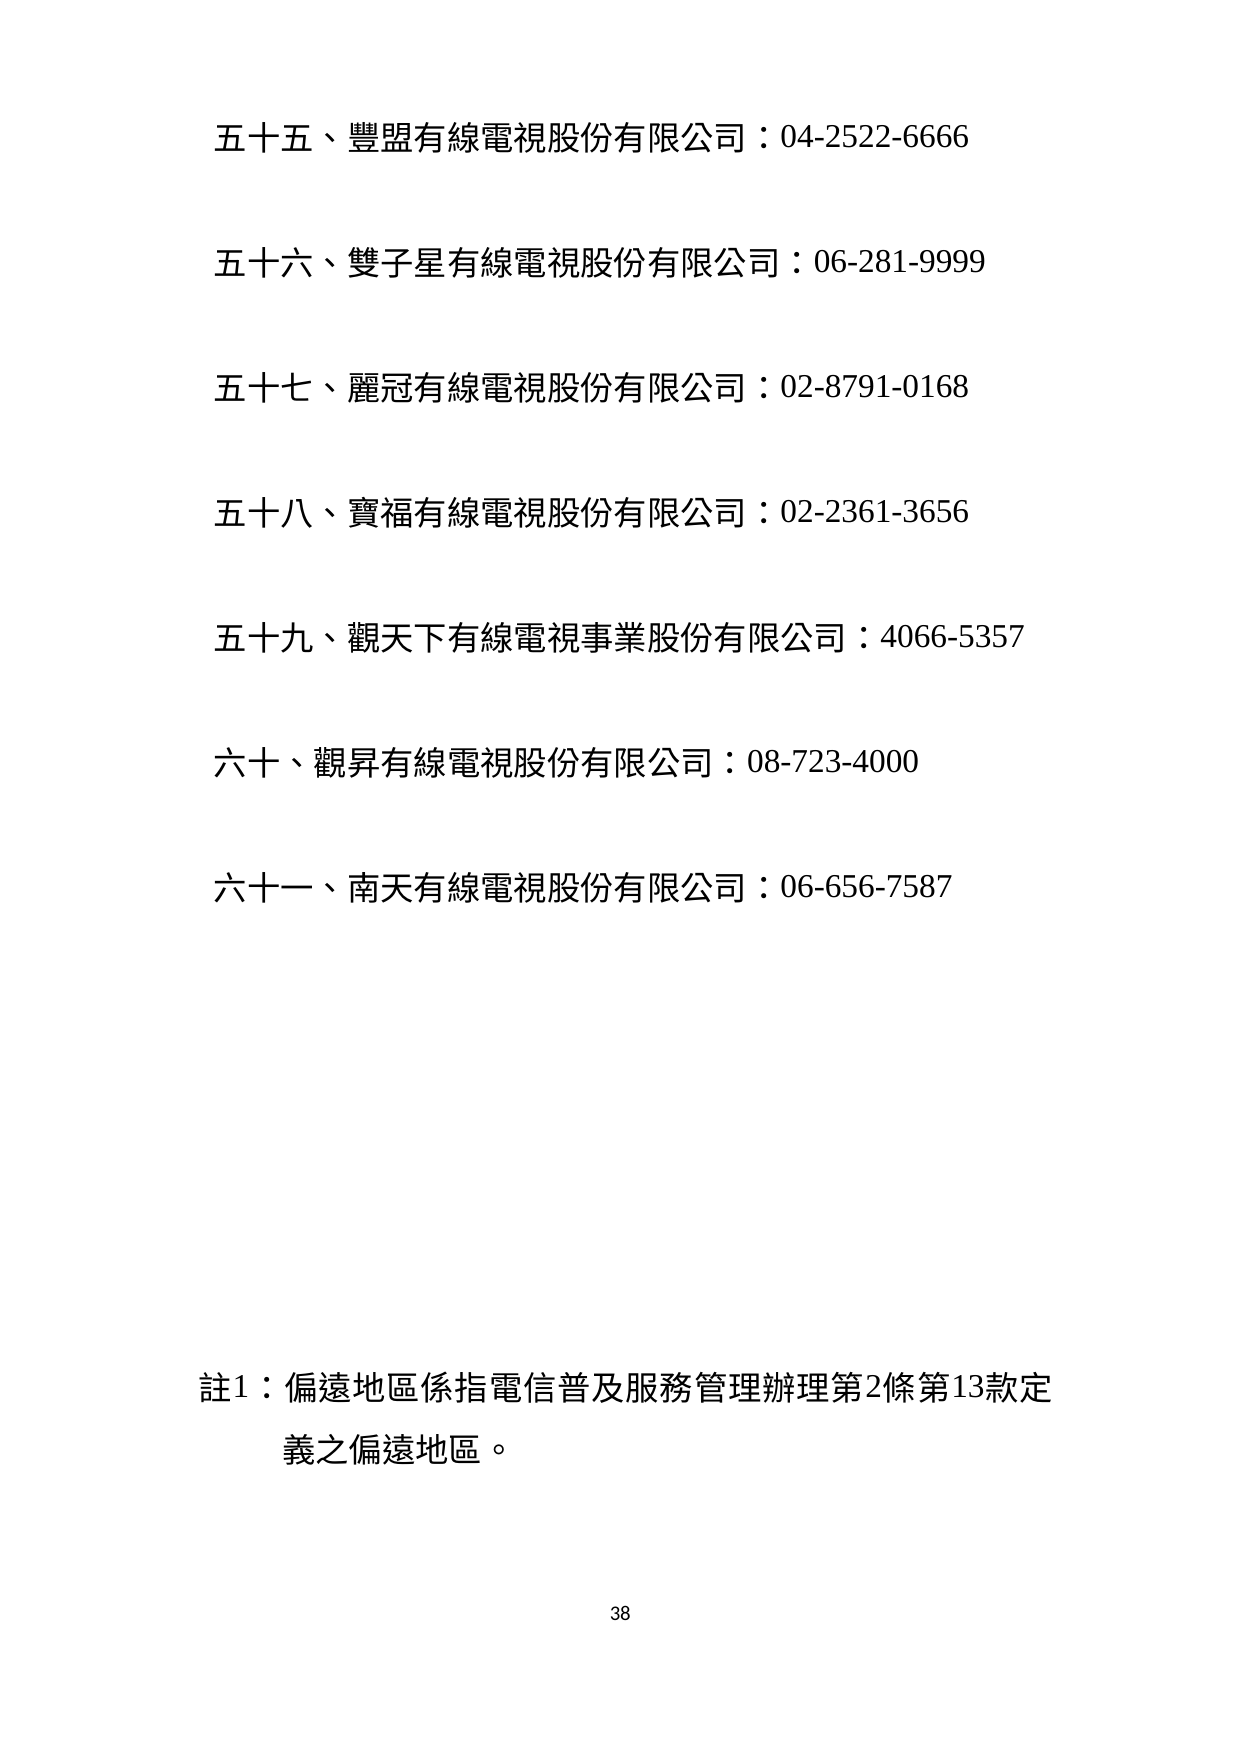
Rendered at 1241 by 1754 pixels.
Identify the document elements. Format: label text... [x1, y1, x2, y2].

text 六十一、南天有線電視股份有限公司：06-656-7587 [213, 844, 1053, 907]
text 五十五、豐盟有線電視股份有限公司：04-2522-6666 [213, 94, 1053, 157]
text 註1：偏遠地區係指電信普及服務管理辦理第2條第13款定義之偏遠地區。 [198, 1344, 1053, 1469]
text 六十、觀昇有線電視股份有限公司：08-723-4000 [213, 719, 1053, 782]
text 五十六、雙子星有線電視股份有限公司：06-281-9999 [213, 219, 1053, 282]
text 五十七、麗冠有線電視股份有限公司：02-8791-0168 [213, 344, 1053, 407]
text 五十九、觀天下有線電視事業股份有限公司：4066-5357 [213, 594, 1053, 657]
text 五十八、寶福有線電視股份有限公司：02-2361-3656 [213, 469, 1053, 532]
